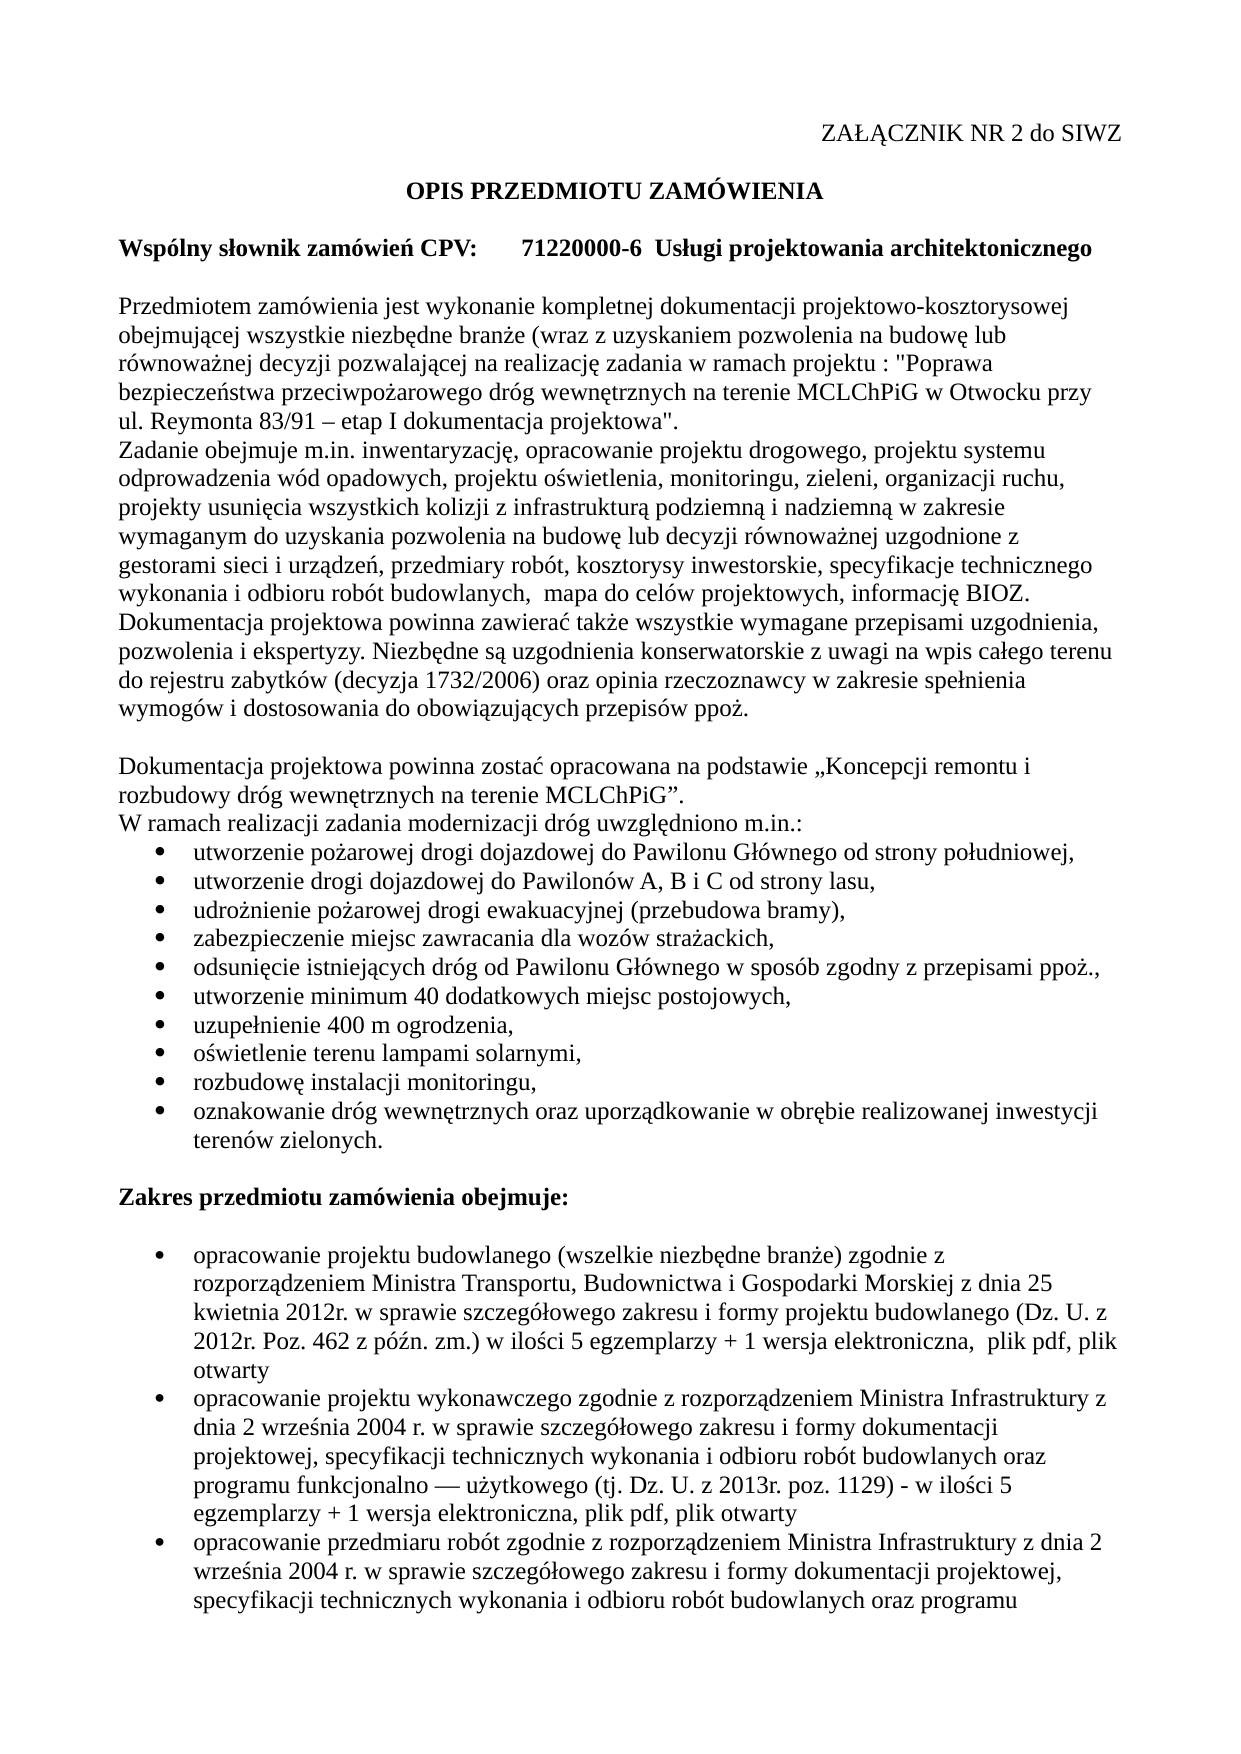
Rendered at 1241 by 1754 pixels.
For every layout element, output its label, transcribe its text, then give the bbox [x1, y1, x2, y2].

list utworzenie minimum 40 dodatkowych miejsc postojowych, [156, 981, 1122, 1010]
text Dokumentacja projektowa powinna zostać opracowana na podstawie „Koncepcji remontu i rozbudowy dróg wewnętrznych na terenie MCLChPiG”. [118, 751, 1122, 808]
text OPIS PRZEDMIOTU ZAMÓWIENIA [118, 176, 1122, 205]
list utworzenie drogi dojazdowej do Pawilonów A, B i C od strony lasu, [156, 866, 1122, 895]
list opracowanie projektu wykonawczego zgodnie z rozporządzeniem Ministra Infrastruktury z dnia 2 września 2004 r. w sprawie szczegółowego zakresu i formy dokumentacji projektowej, specyfikacji technicznych wykonania i odbioru robót budowlanych oraz programu funkcjonalno — użytkowego (tj. Dz. U. z 2013r. poz. 1129) - w ilości 5 egzemplarzy + 1 wersja elektroniczna, plik pdf, plik otwarty [156, 1383, 1122, 1527]
list udrożnienie pożarowej drogi ewakuacyjnej (przebudowa bramy), [156, 895, 1122, 923]
text Przedmiotem zamówienia jest wykonanie kompletnej dokumentacji projektowo-kosztorysowej obejmującej wszystkie niezbędne branże (wraz z uzyskaniem pozwolenia na budowę lub równoważnej decyzji pozwalającej na realizację zadania w ramach projektu : "Poprawa bezpieczeństwa przeciwpożarowego dróg wewnętrznych na terenie MCLChPiG w Otwocku przy ul. Reymonta 83/91 – etap I dokumentacja projektowa". [118, 291, 1122, 435]
text Dokumentacja projektowa powinna zawierać także wszystkie wymagane przepisami uzgodnienia, pozwolenia i ekspertyzy. Niezbędne są uzgodnienia konserwatorskie z uwagi na wpis całego terenu do rejestru zabytków (decyzja 1732/2006) oraz opinia rzeczoznawcy w zakresie spełnienia wymogów i dostosowania do obowiązujących przepisów ppoż. [118, 607, 1122, 722]
text ZAŁĄCZNIK NR 2 do SIWZ [118, 118, 1122, 147]
text Zakres przedmiotu zamówienia obejmuje: [118, 1182, 1122, 1211]
text W ramach realizacji zadania modernizacji dróg uwzględniono m.in.: [118, 808, 1122, 837]
list utworzenie pożarowej drogi dojazdowej do Pawilonu Głównego od strony południowej, [156, 837, 1122, 866]
list odsunięcie istniejących dróg od Pawilonu Głównego w sposób zgodny z przepisami ppoż., [156, 952, 1122, 981]
list oznakowanie dróg wewnętrznych oraz uporządkowanie w obrębie realizowanej inwestycji terenów zielonych. [156, 1096, 1122, 1153]
text Wspólny słownik zamówień CPV: 71220000-6 Usługi projektowania architektonicznego [118, 233, 1122, 262]
list opracowanie przedmiaru robót zgodnie z rozporządzeniem Ministra Infrastruktury z dnia 2 września 2004 r. w sprawie szczegółowego zakresu i formy dokumentacji projektowej, specyfikacji technicznych wykonania i odbioru robót budowlanych oraz programu [156, 1527, 1122, 1613]
text Zadanie obejmuje m.in. inwentaryzację, opracowanie projektu drogowego, projektu systemu odprowadzenia wód opadowych, projektu oświetlenia, monitoringu, zieleni, organizacji ruchu, projekty usunięcia wszystkich kolizji z infrastrukturą podziemną i nadziemną w zakresie wymaganym do uzyskania pozwolenia na budowę lub decyzji równoważnej uzgodnione z gestorami sieci i urządzeń, przedmiary robót, kosztorysy inwestorskie, specyfikacje technicznego wykonania i odbioru robót budowlanych, mapa do celów projektowych, informację BIOZ. [118, 435, 1122, 607]
list rozbudowę instalacji monitoringu, [156, 1067, 1122, 1096]
list zabezpieczenie miejsc zawracania dla wozów strażackich, [156, 923, 1122, 952]
list opracowanie projektu budowlanego (wszelkie niezbędne branże) zgodnie z rozporządzeniem Ministra Transportu, Budownictwa i Gospodarki Morskiej z dnia 25 kwietnia 2012r. w sprawie szczegółowego zakresu i formy projektu budowlanego (Dz. U. z 2012r. Poz. 462 z późn. zm.) w ilości 5 egzemplarzy + 1 wersja elektroniczna, plik pdf, plik otwarty [156, 1240, 1122, 1383]
list oświetlenie terenu lampami solarnymi, [156, 1038, 1122, 1067]
list uzupełnienie 400 m ogrodzenia, [156, 1010, 1122, 1038]
